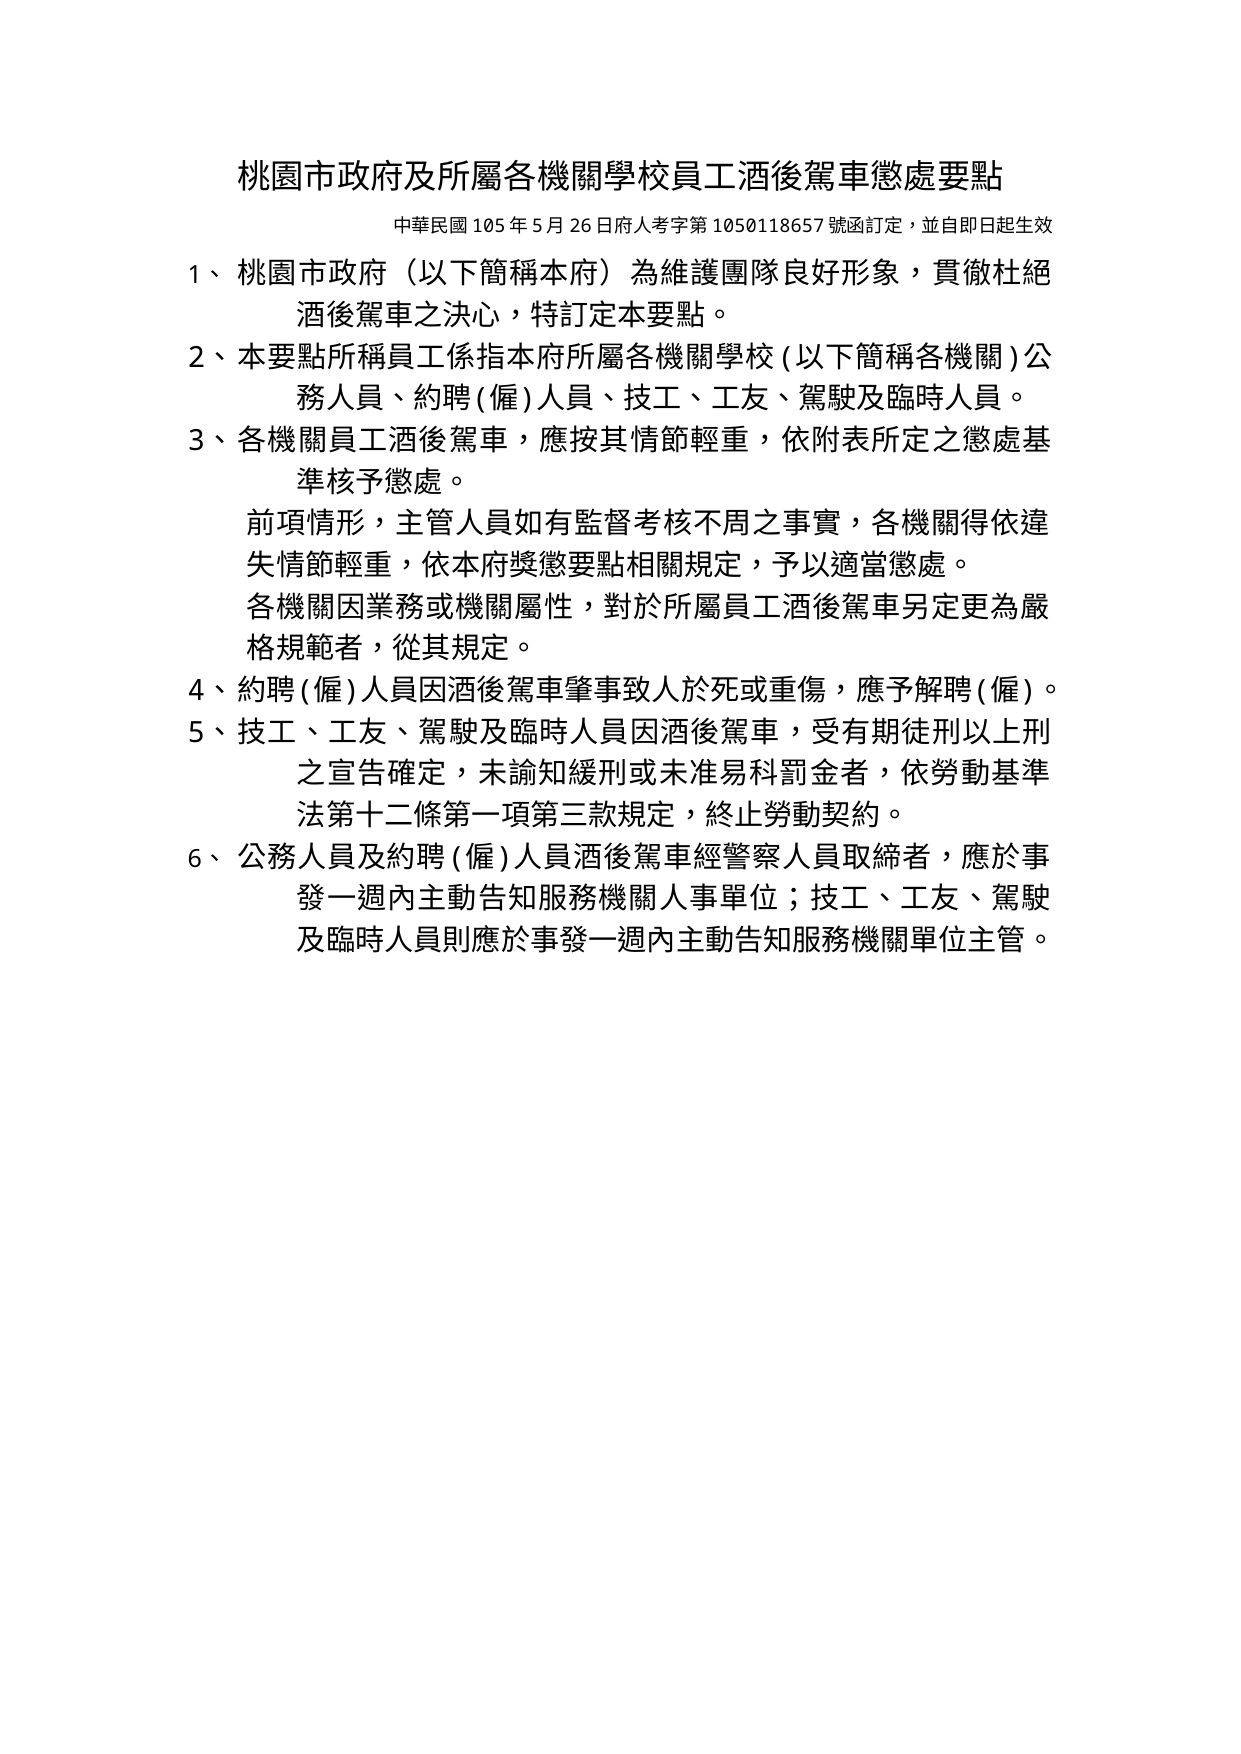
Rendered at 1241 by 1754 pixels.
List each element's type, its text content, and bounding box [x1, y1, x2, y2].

text 中華民國105年5月26日府人考字第1050118657號函訂定，並自即日起生效 [187, 211, 1053, 238]
list 本要點所稱員工係指本府所屬各機關學校(以下簡稱各機關)公務人員、約聘(僱)人員、技工、工友、駕駛及臨時人員。 [187, 334, 1053, 417]
list 公務人員及約聘(僱)人員酒後駕車經警察人員取締者，應於事發一週內主動告知服務機關人事單位；技工、工友、駕駛及臨時人員則應於事發一週內主動告知服務機關單位主管。 [187, 834, 1053, 959]
list 桃園市政府（以下簡稱本府）為維護團隊良好形象，貫徹杜絕酒後駕車之決心，特訂定本要點。 [187, 250, 1053, 334]
list 技工、工友、駕駛及臨時人員因酒後駕車，受有期徒刑以上刑之宣告確定，未諭知緩刑或未准易科罰金者，依勞動基準法第十二條第一項第三款規定，終止勞動契約。 [187, 709, 1053, 834]
list 各機關員工酒後駕車，應按其情節輕重，依附表所定之懲處基準核予懲處。 [187, 417, 1053, 500]
text 桃園市政府及所屬各機關學校員工酒後駕車懲處要點 [187, 150, 1053, 198]
text 各機關因業務或機關屬性，對於所屬員工酒後駕車另定更為嚴格規範者，從其規定。 [247, 584, 1053, 667]
text 前項情形，主管人員如有監督考核不周之事實，各機關得依違失情節輕重，依本府獎懲要點相關規定，予以適當懲處。 [247, 500, 1053, 584]
list 約聘(僱)人員因酒後駕車肇事致人於死或重傷，應予解聘(僱)。 [187, 667, 1053, 709]
